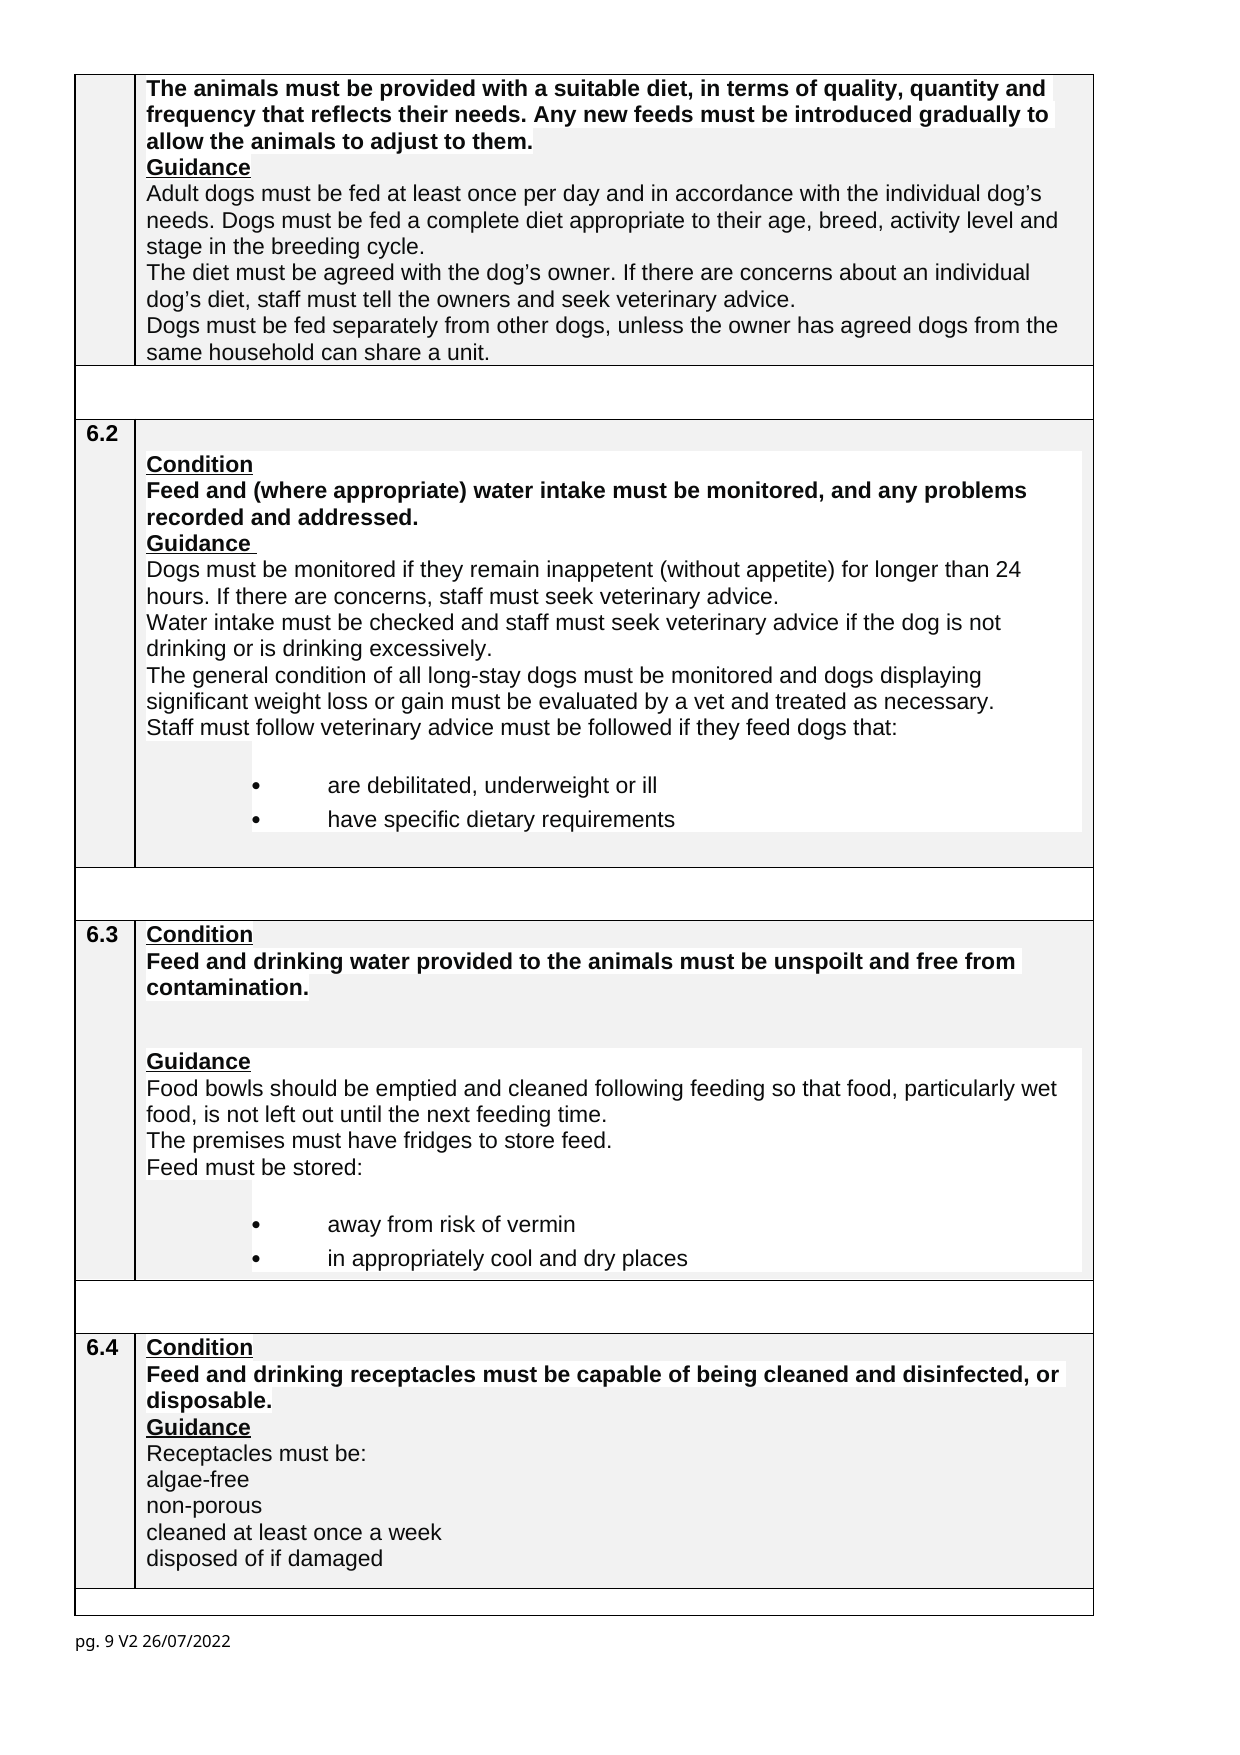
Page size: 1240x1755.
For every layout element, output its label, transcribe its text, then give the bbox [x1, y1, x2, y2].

table_cell Condition Feed and (where appropriate) water intake must be monitored, and any problems recorded and addressed. Guidance Dogs must be monitored if they remain inappetent (without appetite) for longer than 24 hours. If there are concerns, staff must seek veterinary advice. Water intake must be checked and staff must seek veterinary advice if the dog is not drinking or is drinking excessively. The general condition of all long-stay dogs must be monitored and dogs displaying significant weight loss or gain must be evaluated by a vet and treated as necessary. Staff must follow veterinary advice must be followed if they feed dogs that: are debilitated, underweight or ill have specific dietary requirements [136, 420, 1093, 867]
table_cell 6.3 [76, 921, 134, 1279]
table_header The animals must be provided with a suitable diet, in terms of quality, quantity and frequency that reflects their needs. Any new feeds must be introduced gradually to allow the animals to adjust to them. Guidance Adult dogs must be fed at least once per day and in accordance with the individual dog’s needs. Dogs must be fed a complete diet appropriate to their age, breed, activity level and stage in the breeding cycle. The diet must be agreed with the dog’s owner. If there are concerns about an individual dog’s diet, staff must tell the owners and seek veterinary advice. Dogs must be fed separately from other dogs, unless the owner has agreed dogs from the same household can share a unit. [136, 75, 1093, 365]
table_cell Condition Feed and drinking water provided to the animals must be unspoilt and free from contamination. Guidance Food bowls should be emptied and cleaned following feeding so that food, particularly wet food, is not left out until the next feeding time. The premises must have fridges to store feed. Feed must be stored: away from risk of vermin in appropriately cool and dry places [136, 921, 1093, 1279]
table_cell [76, 1589, 1093, 1615]
table_cell 6.2 [76, 420, 134, 867]
table_header [76, 75, 134, 365]
table_cell 6.4 [76, 1334, 134, 1588]
table_cell [76, 1281, 1093, 1333]
table_cell [76, 366, 1093, 418]
table_cell [76, 868, 1093, 920]
table_cell Condition Feed and drinking receptacles must be capable of being cleaned and disinfected, or disposable. Guidance Receptacles must be: algae-free non-porous cleaned at least once a week disposed of if damaged [136, 1334, 1093, 1588]
